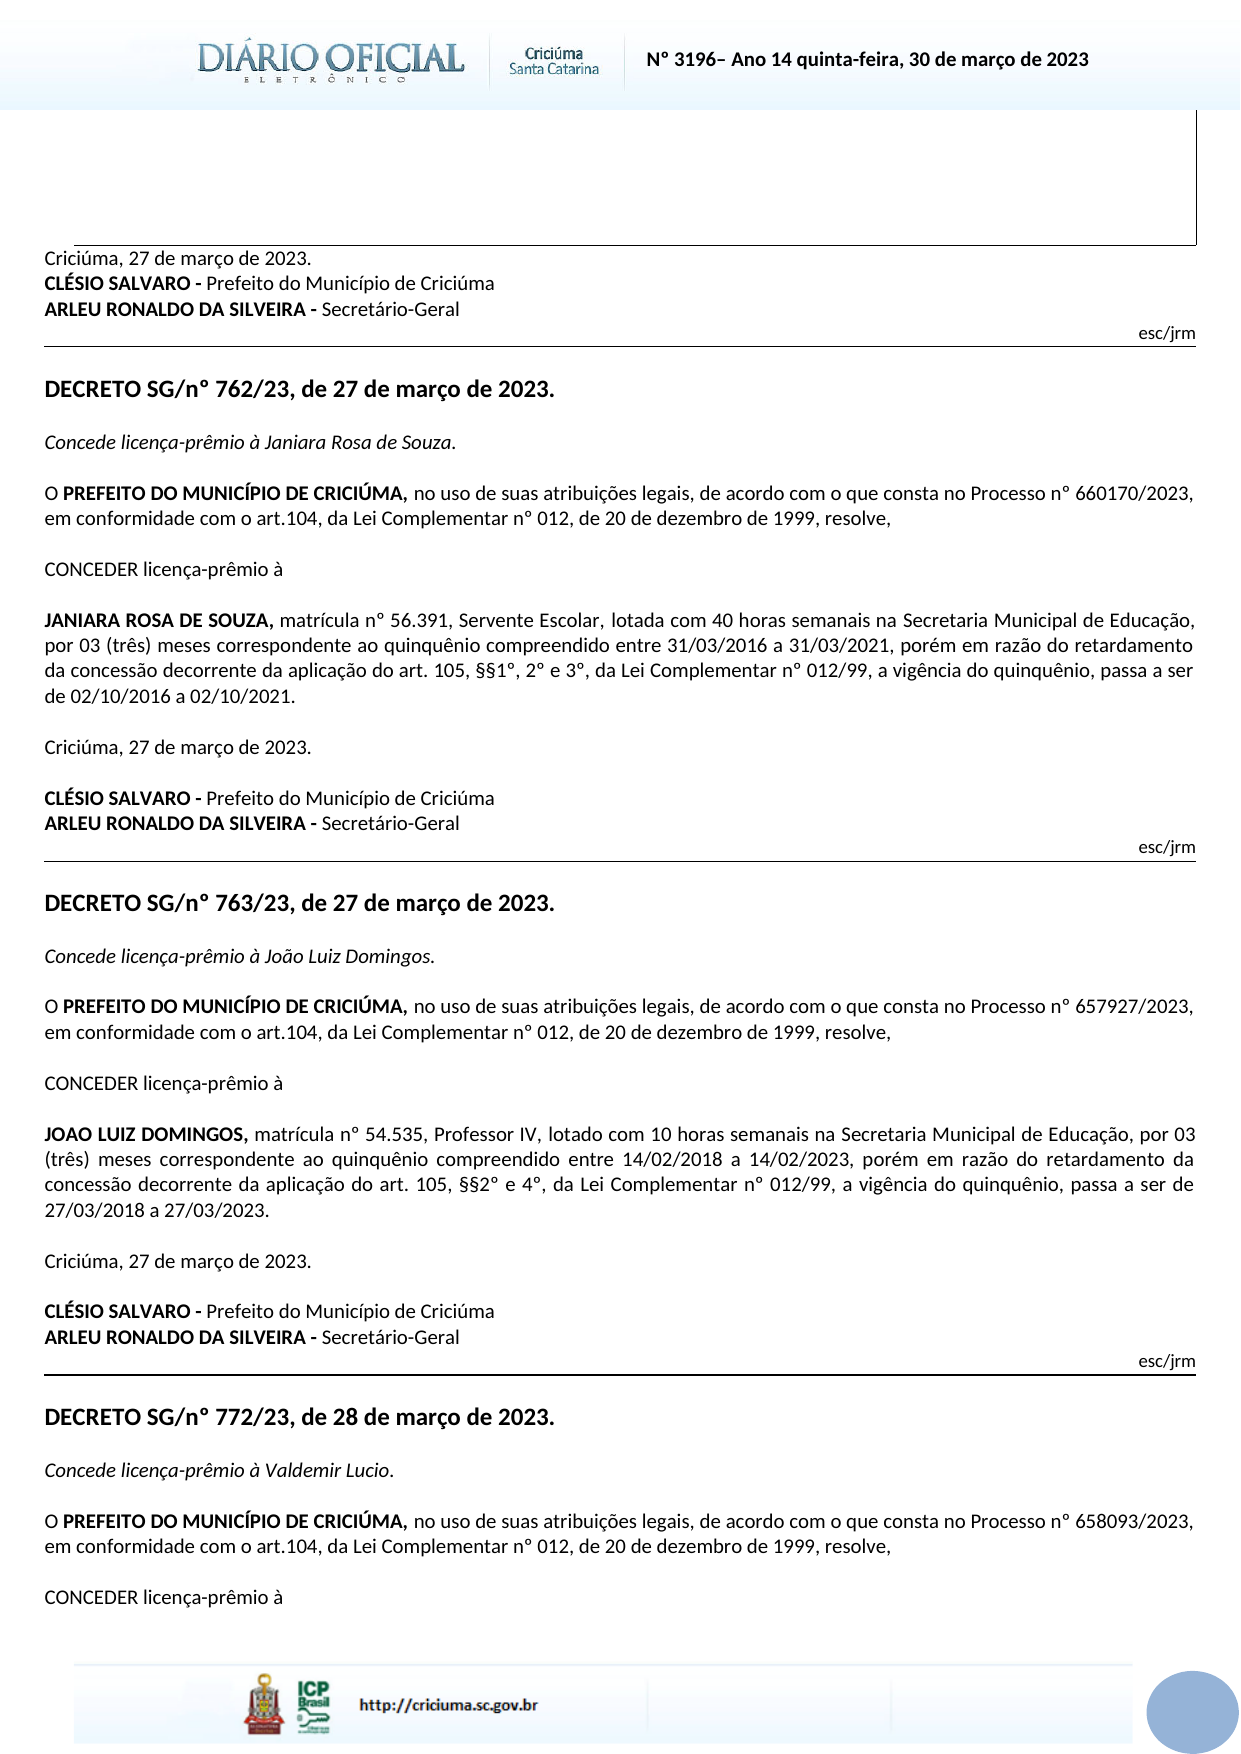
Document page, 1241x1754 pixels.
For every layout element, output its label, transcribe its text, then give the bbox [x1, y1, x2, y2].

text Concede licença-prêmio à João Luiz Domingos. [44, 943, 1196, 968]
text esc/jrm [44, 1349, 1196, 1374]
text O PREFEITO DO MUNICÍPIO DE CRICIÚMA, no uso de suas atribuições legais, de acordo com o que consta no Processo nº 657927/2023, em conformidade com o art.104, da Lei Complementar nº 012, de 20 de dezembro de 1999, resolve, [44, 994, 1196, 1044]
text Criciúma, 27 de março de 2023. [44, 734, 1196, 759]
text CONCEDER licença-prêmio à [44, 1584, 1196, 1609]
text Concede licença-prêmio à Valdemir Lucio. [44, 1457, 1196, 1482]
text O PREFEITO DO MUNICÍPIO DE CRICIÚMA, no uso de suas atribuições legais, de acordo com o que consta no Processo nº 660170/2023, em conformidade com o art.104, da Lei Complementar nº 012, de 20 de dezembro de 1999, resolve, [44, 480, 1196, 531]
text CLÉSIO SALVARO - Prefeito do Município de Criciúma [44, 785, 1240, 810]
text Criciúma, 27 de março de 2023. [44, 245, 1196, 271]
text JOAO LUIZ DOMINGOS, matrícula nº 54.535, Professor IV, lotado com 10 horas semanais na Secretaria Municipal de Educação, por 03 (três) meses correspondente ao quinquênio compreendido entre 14/02/2018 a 14/02/2023, porém em razão do retardamento da concessão decorrente da aplicação do art. 105, §§2º e 4º, da Lei Complementar nº 012/99, a vigência do quinquênio, passa a ser de 27/03/2018 a 27/03/2023. [44, 1121, 1196, 1222]
text O PREFEITO DO MUNICÍPIO DE CRICIÚMA, no uso de suas atribuições legais, de acordo com o que consta no Processo nº 658093/2023, em conformidade com o art.104, da Lei Complementar nº 012, de 20 de dezembro de 1999, resolve, [44, 1508, 1196, 1559]
text CONCEDER licença-prêmio à [44, 1070, 1196, 1095]
text Criciúma, 27 de março de 2023. [44, 1248, 1196, 1273]
text Concede licença-prêmio à Janiara Rosa de Souza. [44, 429, 1196, 454]
text ARLEU RONALDO DA SILVEIRA - Secretário-Geral [44, 810, 1240, 836]
text DECRETO SG/nº 772/23, de 28 de março de 2023. [44, 1401, 1196, 1432]
text JANIARA ROSA DE SOUZA, matrícula nº 56.391, Servente Escolar, lotada com 40 horas semanais na Secretaria Municipal de Educação, por 03 (três) meses correspondente ao quinquênio compreendido entre 31/03/2016 a 31/03/2021, porém em razão do retardamento da concessão decorrente da aplicação do art. 105, §§1º, 2º e 3º, da Lei Complementar nº 012/99, a vigência do quinquênio, passa a ser de 02/10/2016 a 02/10/2021. [44, 607, 1196, 708]
text CONCEDER licença-prêmio à [44, 556, 1196, 581]
text ARLEU RONALDO DA SILVEIRA - Secretário-Geral [44, 1324, 1240, 1349]
text CLÉSIO SALVARO - Prefeito do Município de Criciúma [44, 1299, 1240, 1324]
text DECRETO SG/nº 763/23, de 27 de março de 2023. [44, 887, 1196, 917]
text CLÉSIO SALVARO - Prefeito do Município de Criciúma [44, 271, 1240, 296]
text esc/jrm [44, 836, 1196, 861]
text ARLEU RONALDO DA SILVEIRA - Secretário-Geral [44, 296, 1240, 321]
text esc/jrm [44, 321, 1196, 346]
text DECRETO SG/nº 762/23, de 27 de março de 2023. [44, 373, 1196, 403]
